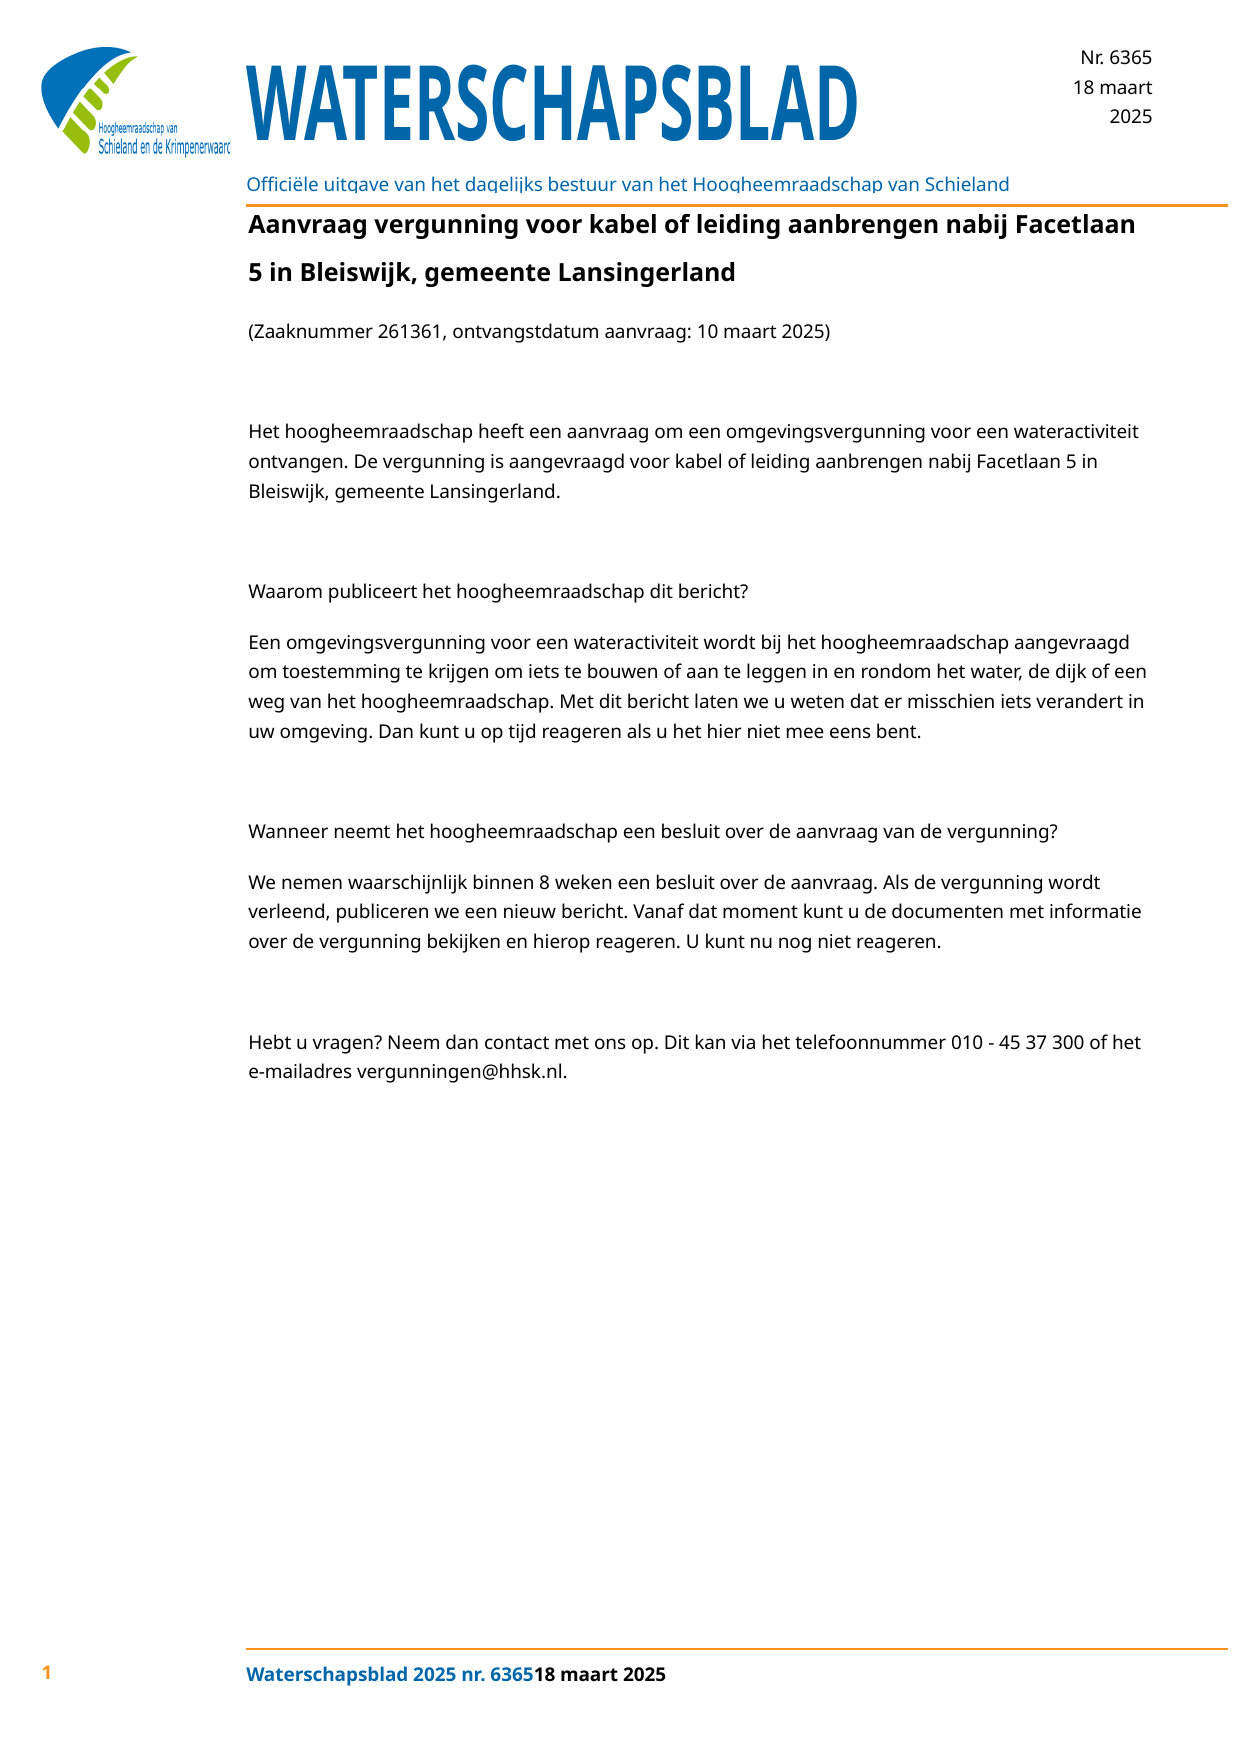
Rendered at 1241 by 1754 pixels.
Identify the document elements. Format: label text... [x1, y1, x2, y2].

text Waarom publiceert het hoogheemraadschap dit bericht? [248, 579, 1152, 604]
text We nemen waarschijnlijk binnen 8 weken een besluit over de aanvraag. Als de vergunning wordt verleend, publiceren we een nieuw bericht. Vanaf dat moment kunt u de documenten met informatie over de vergunning bekijken en hierop reageren. U kunt nu nog niet reageren. [248, 869, 1152, 954]
text Een omgevingsvergunning voor een wateractiviteit wordt bij het hoogheemraadschap aangevraagd om toestemming te krijgen om iets te bouwen of aan te leggen in en rondom het water, de dijk of een weg van het hoogheemraadschap. Met dit bericht laten we u weten dat er misschien iets verandert in uw omgeving. Dan kunt u op tijd reageren als u het hier niet mee eens bent. [248, 629, 1152, 744]
text Wanneer neemt het hoogheemraadschap een besluit over de aanvraag van de vergunning? [248, 819, 1152, 844]
text (Zaaknummer 261361, ontvangstdatum aanvraag: 10 maart 2025) [248, 318, 1152, 344]
text Het hoogheemraadschap heeft een aanvraag om een omgevingsvergunning voor een wateractiviteit ontvangen. De vergunning is aangevraagd voor kabel of leiding aanbrengen nabij Facetlaan 5 in Bleiswijk, gemeente Lansingerland. [248, 419, 1152, 504]
picture [41, 47, 231, 172]
text Aanvraag vergunning voor kabel of leiding aanbrengen nabij Facetlaan 5 in Bleiswijk, gemeente Lansingerland [248, 207, 1152, 288]
text Hebt u vragen? Neem dan contact met ons op. Dit kan via het telefoonnummer 010 - 45 37 300 of het e-mailadres vergunningen@hhsk.nl. [248, 1029, 1152, 1084]
